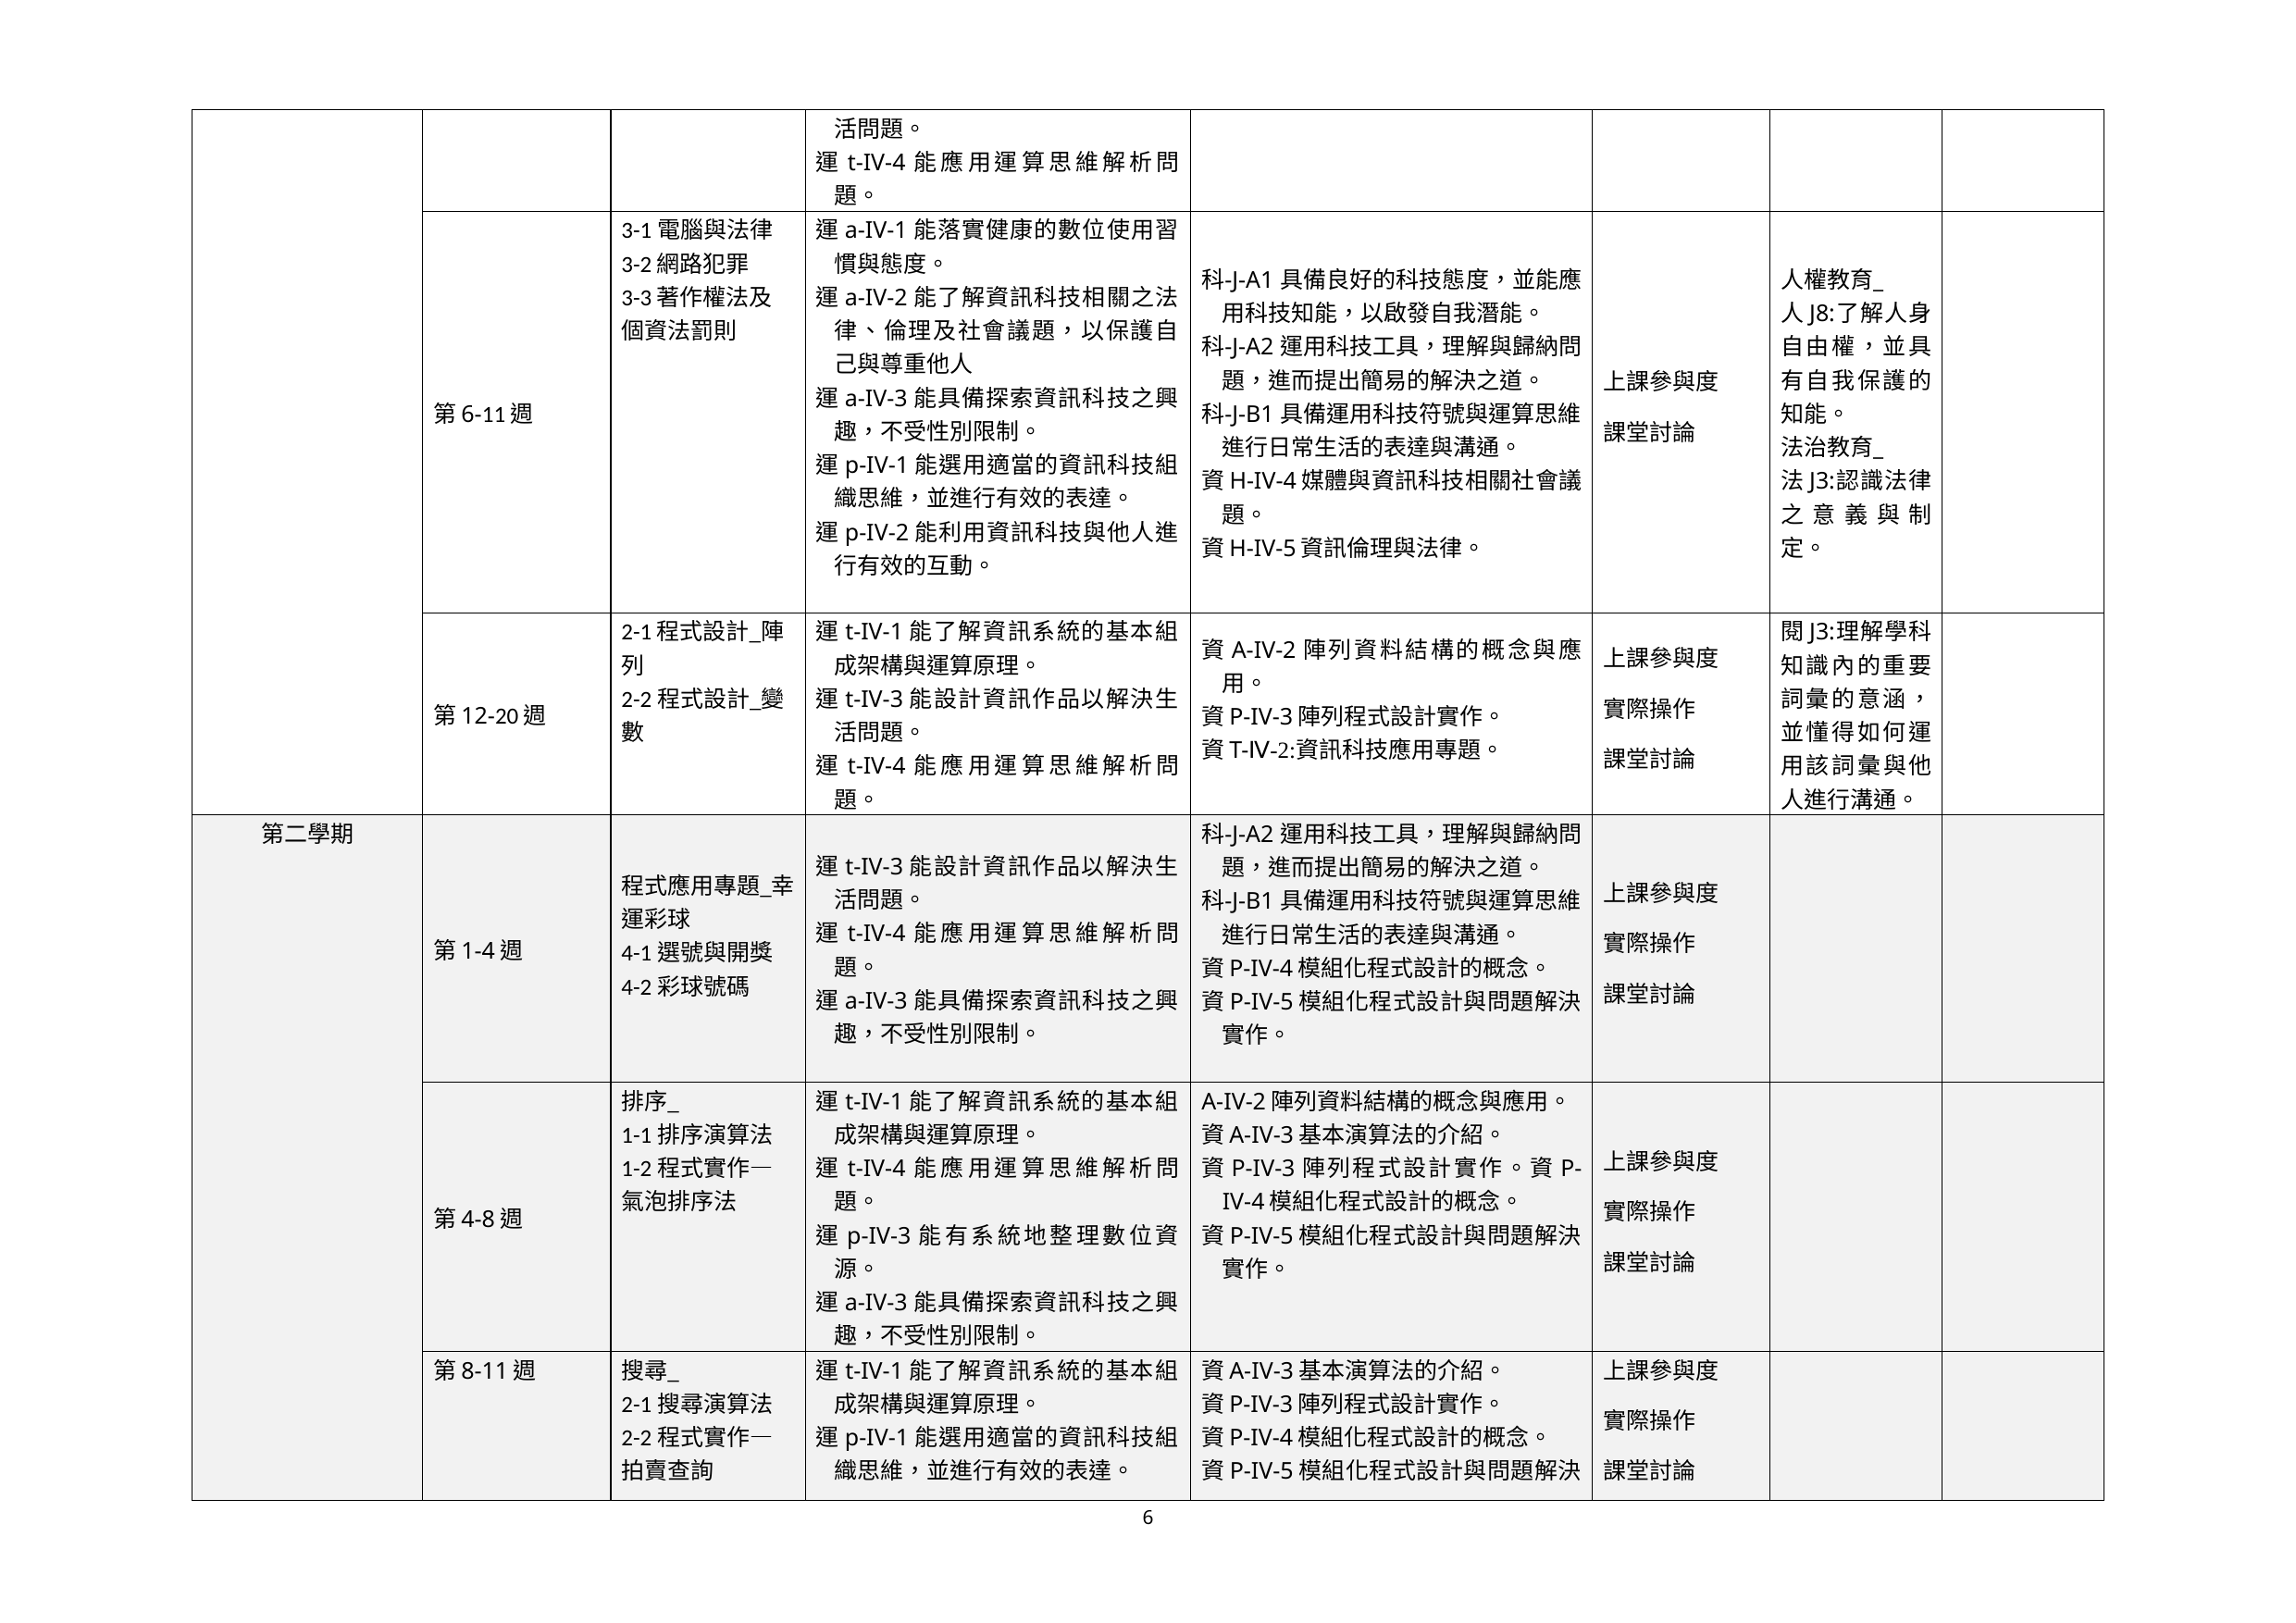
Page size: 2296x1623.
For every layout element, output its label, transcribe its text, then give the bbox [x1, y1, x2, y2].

table_cell [1942, 1083, 2104, 1351]
table_cell [612, 110, 805, 211]
table_cell [1942, 815, 2104, 1082]
table_cell A-IV-2陣列資料結構的概念與應用。 資A-IV-3基本演算法的介紹。 資P-IV-3陣列程式設計實作。資P-IV-4模組化程式設計的概念。 資P-IV-5模組化程式設計與問題解決實作。 [1191, 1083, 1592, 1351]
table_cell 資A-IV-3基本演算法的介紹。 資P-IV-3陣列程式設計實作。 資P-IV-4模組化程式設計的概念。 資P-IV-5模組化程式設計與問題解決 [1191, 1352, 1592, 1500]
table_cell [1770, 110, 1942, 211]
table_cell 上課參與度 實際操作 課堂討論 [1593, 815, 1769, 1082]
table_cell [1942, 110, 2104, 211]
table_cell [1770, 1083, 1942, 1351]
table_cell 人權教育_ 人J8:了解人身自由權，並具有自我保護的知能。 法治教育_ 法J3:認識法律之意義與制定。 [1770, 212, 1942, 613]
table_cell 2-1程式設計_陣列 2-2 程式設計_變數 [612, 613, 805, 814]
table_cell [1191, 110, 1592, 211]
table_cell 資A-IV-2陣列資料結構的概念與應用。 資P-IV-3陣列程式設計實作。 資T-Ⅳ-2:資訊科技應用專題。 [1191, 613, 1592, 814]
table_cell 第12-20週 [423, 613, 610, 814]
table_cell [1770, 1352, 1942, 1500]
table_cell [1593, 110, 1769, 211]
table_cell 科-J-A2 運用科技工具，理解與歸納問題，進而提出簡易的解決之道。 科-J-B1 具備運用科技符號與運算思維進行日常生活的表達與溝通。 資P-IV-4模組化程式設計的概念。 資P-IV-5模組化程式設計與問題解決實作。 [1191, 815, 1592, 1082]
table_cell 上課參與度 實際操作 課堂討論 [1593, 1352, 1769, 1500]
table_cell 運t-IV-3能設計資訊作品以解決生活問題。 運t-IV-4能應用運算思維解析問題。 運a-IV-3能具備探索資訊科技之興趣，不受性別限制。 [806, 815, 1190, 1082]
table_cell 上課參與度 實際操作 課堂討論 [1593, 1083, 1769, 1351]
table_cell [192, 110, 422, 814]
table_cell 運t-IV-1能了解資訊系統的基本組成架構與運算原理。 運p-IV-1能選用適當的資訊科技組織思維，並進行有效的表達。 [806, 1352, 1190, 1500]
table_cell 活問題。 運t-IV-4能應用運算思維解析問題。 [806, 110, 1190, 211]
table_cell 程式應用專題_幸運彩球 4-1 選號與開獎 4-2 彩球號碼 [612, 815, 805, 1082]
table_cell 科-J-A1 具備良好的科技態度，並能應用科技知能，以啟發自我潛能。 科-J-A2 運用科技工具，理解與歸納問題，進而提出簡易的解決之道。 科-J-B1 具備運用科技符號與運算思維進行日常生活的表達與溝通。 資H-IV-4媒體與資訊科技相關社會議題。 資H-IV-5資訊倫理與法律。 [1191, 212, 1592, 613]
table_cell [1770, 815, 1942, 1082]
table_cell 搜尋_ 2-1 搜尋演算法 2-2 程式實作—拍賣查詢 [612, 1352, 805, 1500]
table_cell 第8-11週 [423, 1352, 610, 1500]
table_cell [423, 110, 610, 211]
table_cell 第4-8週 [423, 1083, 610, 1351]
table_cell 上課參與度 課堂討論 [1593, 212, 1769, 613]
table_cell 閱J3:理解學科知識內的重要詞彙的意涵，並懂得如何運用該詞彙與他人進行溝通。 [1770, 613, 1942, 814]
table_cell 第二學期 [192, 815, 422, 1500]
table_cell 上課參與度 實際操作 課堂討論 [1593, 613, 1769, 814]
table_cell 第6-11週 [423, 212, 610, 613]
table_cell 運a-IV-1能落實健康的數位使用習慣與態度。 運a-IV-2能了解資訊科技相關之法律、倫理及社會議題，以保護自己與尊重他人 運a-IV-3能具備探索資訊科技之興趣，不受性別限制。 運p-IV-1能選用適當的資訊科技組織思維，並進行有效的表達。 運p-IV-2能利用資訊科技與他人進行有效的互動。 [806, 212, 1190, 613]
table_cell 第1-4週 [423, 815, 610, 1082]
table_cell 3-1 電腦與法律3-2網路犯罪 3-3著作權法及個資法罰則 [612, 212, 805, 613]
table_cell 運t-IV-1能了解資訊系統的基本組成架構與運算原理。 運t-IV-4能應用運算思維解析問題。 運p-IV-3能有系統地整理數位資源。 運a-IV-3能具備探索資訊科技之興趣，不受性別限制。 [806, 1083, 1190, 1351]
table_cell [1942, 1352, 2104, 1500]
table_cell [1942, 613, 2104, 814]
table_cell 運t-IV-1能了解資訊系統的基本組成架構與運算原理。 運t-IV-3能設計資訊作品以解決生活問題。 運t-IV-4能應用運算思維解析問題。 [806, 613, 1190, 814]
table_cell 排序_ 1-1 排序演算法 1-2 程式實作—氣泡排序法 [612, 1083, 805, 1351]
table_cell [1942, 212, 2104, 613]
